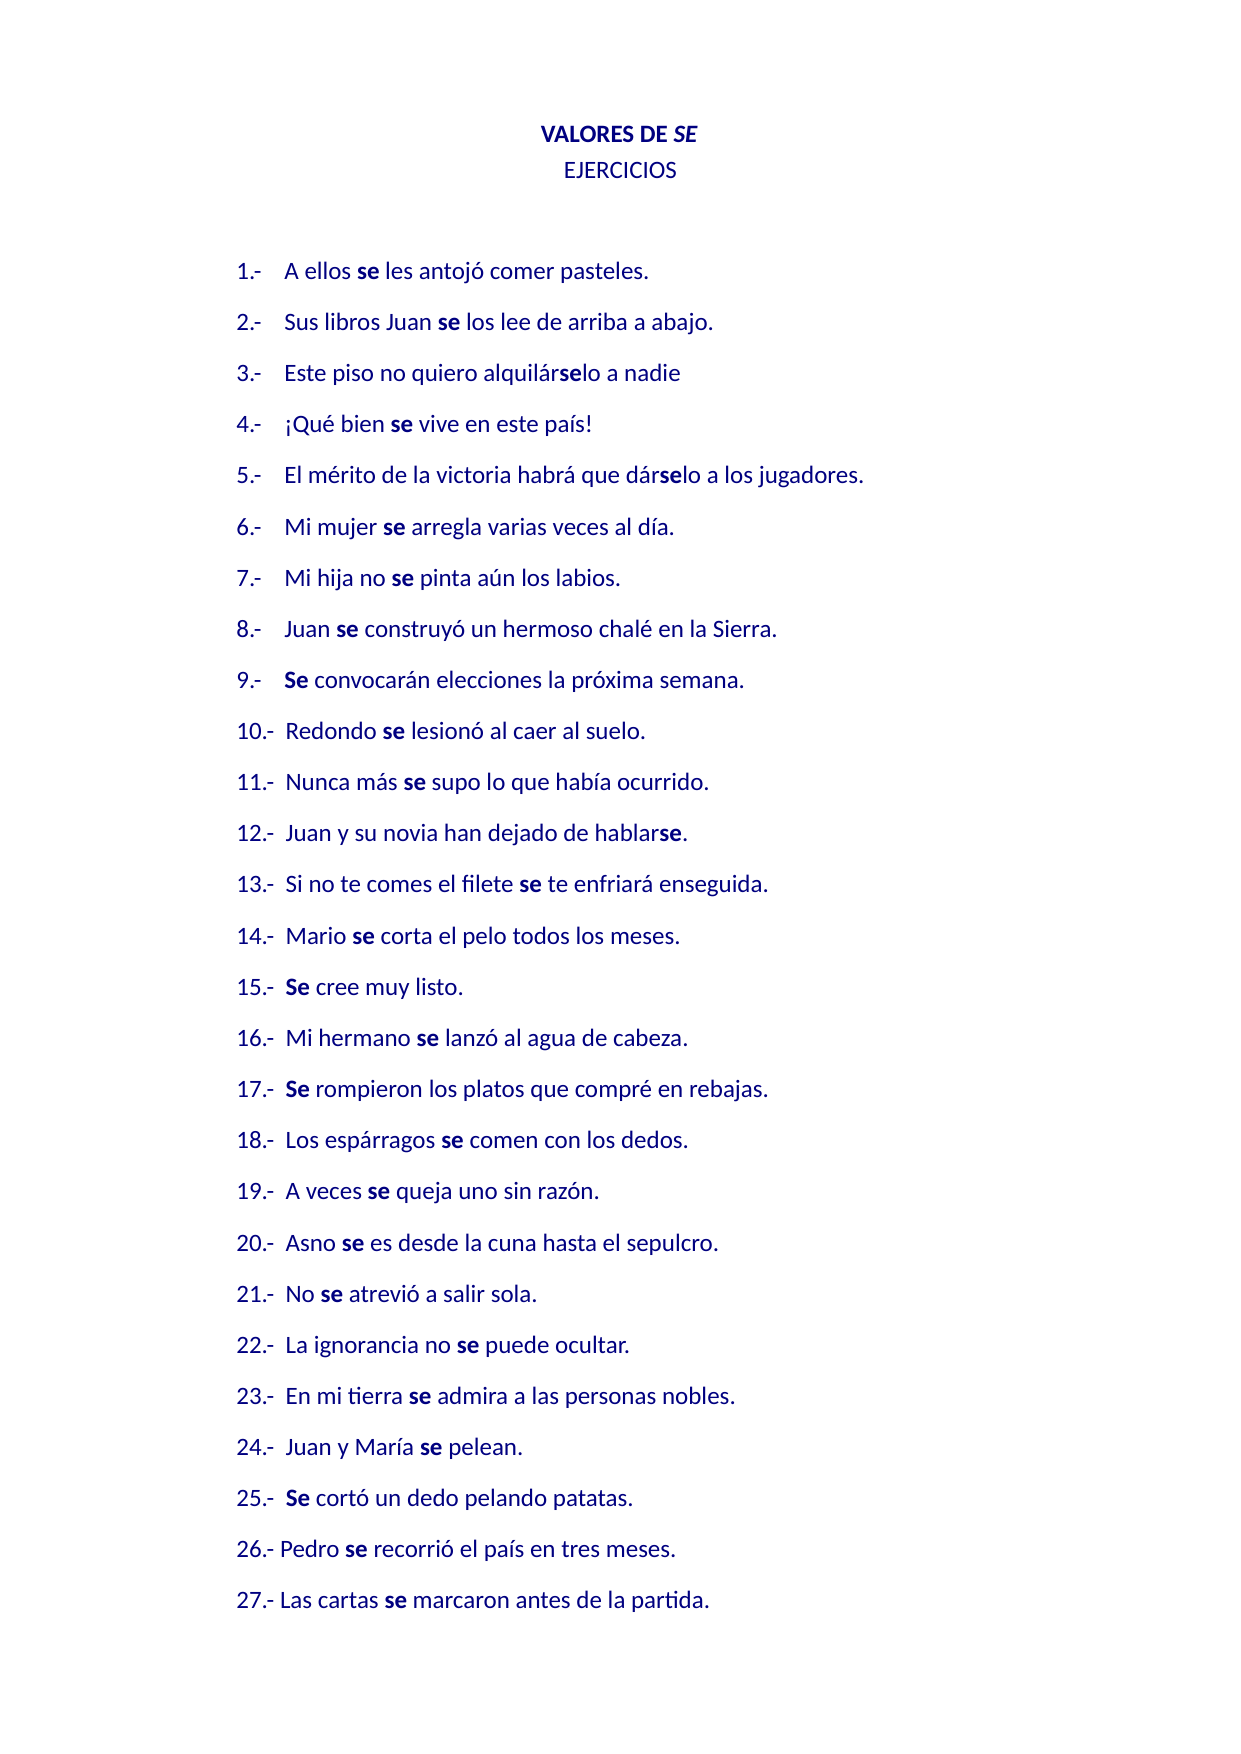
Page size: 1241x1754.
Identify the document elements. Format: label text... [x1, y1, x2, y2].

text 12.- Juan y su novia han dejado de hablarse. [236, 817, 1122, 848]
text 10.- Redondo se lesionó al caer al suelo. [236, 715, 1122, 746]
text 20.- Asno se es desde la cuna hasta el sepulcro. [236, 1227, 1122, 1257]
text 24.- Juan y María se pelean. [236, 1431, 1122, 1462]
text 26.- Pedro se recorrió el país en tres meses. [236, 1533, 1122, 1564]
text 21.- No se atrevió a salir sola. [236, 1278, 1122, 1308]
text VALORES DE SE EJERCICIOS [118, 118, 1122, 185]
text 19.- A veces se queja uno sin razón. [236, 1176, 1122, 1206]
text 23.- En mi tierra se admira a las personas nobles. [236, 1380, 1122, 1411]
text 14.- Mario se corta el pelo todos los meses. [236, 920, 1122, 950]
text 11.- Nunca más se supo lo que había ocurrido. [236, 766, 1122, 797]
text 22.- La ignorancia no se puede ocultar. [236, 1329, 1122, 1359]
text 3.- Este piso no quiero alquilárselo a nadie [236, 357, 1122, 388]
text 1.- A ellos se les antojó comer pasteles. [236, 255, 1122, 285]
text 16.- Mi hermano se lanzó al agua de cabeza. [236, 1022, 1122, 1053]
text 4.- ¡Qué bien se vive en este país! [236, 408, 1122, 439]
text 25.- Se cortó un dedo pelando patatas. [236, 1482, 1122, 1513]
text 15.- Se cree muy listo. [236, 971, 1122, 1001]
text 8.- Juan se construyó un hermoso chalé en la Sierra. [236, 613, 1122, 643]
text 17.- Se rompieron los platos que compré en rebajas. [236, 1073, 1122, 1104]
text 7.- Mi hija no se pinta aún los labios. [236, 562, 1122, 592]
text 6.- Mi mujer se arregla varias veces al día. [236, 511, 1122, 541]
text 27.- Las cartas se marcaron antes de la partida. [236, 1585, 1122, 1615]
text 18.- Los espárragos se comen con los dedos. [236, 1124, 1122, 1155]
text 2.- Sus libros Juan se los lee de arriba a abajo. [236, 306, 1122, 337]
text 13.- Si no te comes el filete se te enfriará enseguida. [236, 869, 1122, 899]
text 9.- Se convocarán elecciones la próxima semana. [236, 664, 1122, 694]
text 5.- El mérito de la victoria habrá que dárselo a los jugadores. [236, 459, 1122, 490]
